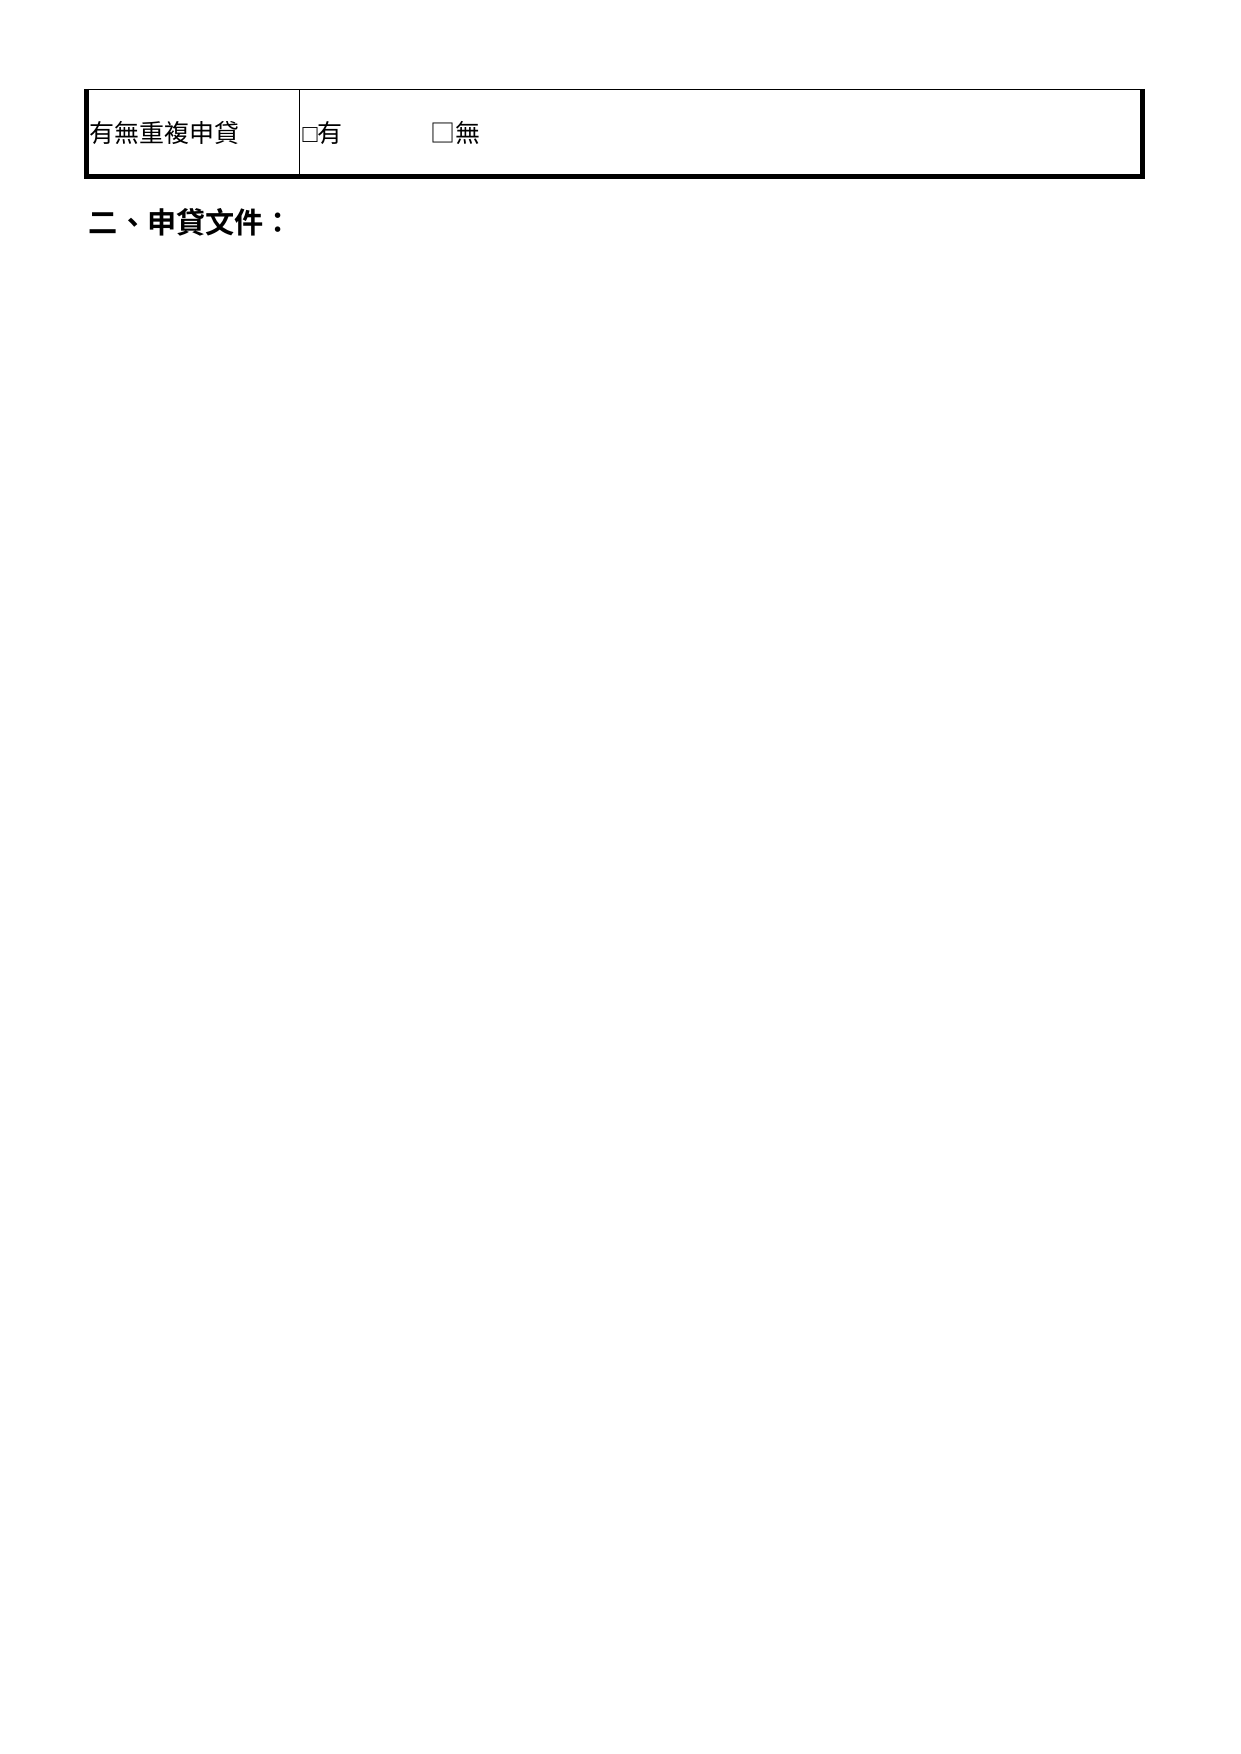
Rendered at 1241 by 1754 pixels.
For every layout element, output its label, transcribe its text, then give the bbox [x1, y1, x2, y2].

text 二、申貸文件： [89, 203, 1152, 241]
table_cell □有 □無 [300, 90, 1140, 174]
table_cell 有無重複申貸 [89, 90, 299, 174]
